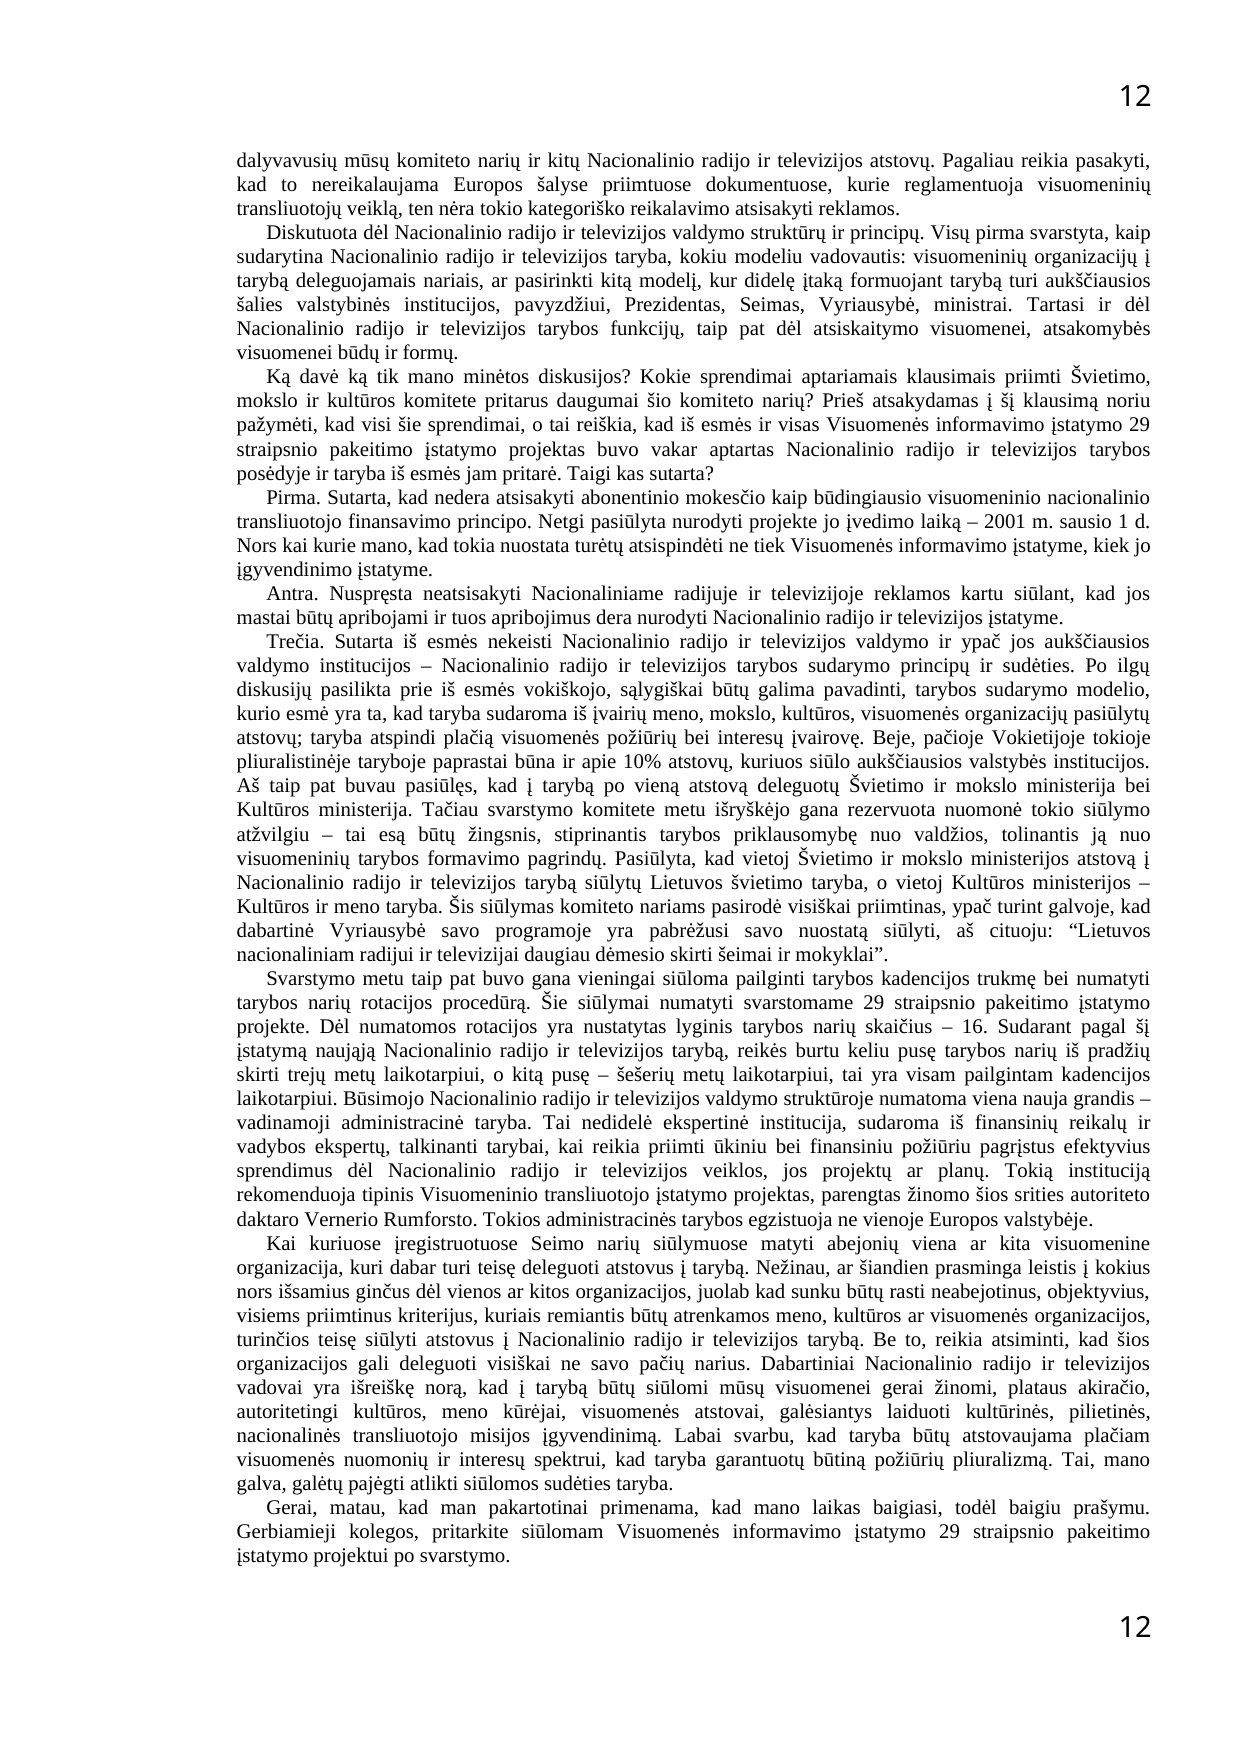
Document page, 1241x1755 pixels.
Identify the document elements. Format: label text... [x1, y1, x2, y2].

text Antra. Nuspręsta neatsisakyti Nacionaliniame radijuje ir televizijoje reklamos kartu siūlant, kad jos mastai būtų apribojami ir tuos apribojimus dera nurodyti Nacionalinio radijo ir televizijos įstatyme. [236, 581, 1152, 629]
text Ką davė ką tik mano minėtos diskusijos? Kokie sprendimai aptariamais klausimais priimti Švietimo, mokslo ir kultūros komitete pritarus daugumai šio komiteto narių? Prieš atsakydamas į šį klausimą noriu pažymėti, kad visi šie sprendimai, o tai reiškia, kad iš esmės ir visas Visuomenės informavimo įstatymo 29 straipsnio pakeitimo įstatymo projektas buvo vakar aptartas Nacionalinio radijo ir televizijos tarybos posėdyje ir taryba iš esmės jam pritarė. Taigi kas sutarta? [236, 364, 1152, 484]
text Pirma. Sutarta, kad nedera atsisakyti abonentinio mokesčio kaip būdingiausio visuomeninio nacionalinio transliuotojo finansavimo principo. Netgi pasiūlyta nurodyti projekte jo įvedimo laiką – 2001 m. sausio 1 d. Nors kai kurie mano, kad tokia nuostata turėtų atsispindėti ne tiek Visuomenės informavimo įstatyme, kiek jo įgyvendinimo įstatyme. [236, 484, 1152, 581]
text Gerai, matau, kad man pakartotinai primenama, kad mano laikas baigiasi, todėl baigiu prašymu. Gerbiamieji kolegos, pritarkite siūlomam Visuomenės informavimo įstatymo 29 straipsnio pakeitimo įstatymo projektui po svarstymo. [236, 1495, 1152, 1567]
text Svarstymo metu taip pat buvo gana vieningai siūloma pailginti tarybos kadencijos trukmę bei numatyti tarybos narių rotacijos procedūrą. Šie siūlymai numatyti svarstomame 29 straipsnio pakeitimo įstatymo projekte. Dėl numatomos rotacijos yra nustatytas lyginis tarybos narių skaičius – 16. Sudarant pagal šį įstatymą naująją Nacionalinio radijo ir televizijos tarybą, reikės burtu keliu pusę tarybos narių iš pradžių skirti trejų metų laikotarpiui, o kitą pusę – šešerių metų laikotarpiui, tai yra visam pailgintam kadencijos laikotarpiui. Būsimojo Nacionalinio radijo ir televizijos valdymo struktūroje numatoma viena nauja grandis – vadinamoji administracinė taryba. Tai nedidelė ekspertinė institucija, sudaroma iš finansinių reikalų ir vadybos ekspertų, talkinanti tarybai, kai reikia priimti ūkiniu bei finansiniu požiūriu pagrįstus efektyvius sprendimus dėl Nacionalinio radijo ir televizijos veiklos, jos projektų ar planų. Tokią instituciją rekomenduoja tipinis Visuomeninio transliuotojo įstatymo projektas, parengtas žinomo šios srities autoriteto daktaro Vernerio Rumforsto. Tokios administracinės tarybos egzistuoja ne vienoje Europos valstybėje. [236, 966, 1152, 1231]
text Trečia. Sutarta iš esmės nekeisti Nacionalinio radijo ir televizijos valdymo ir ypač jos aukščiausios valdymo institucijos – Nacionalinio radijo ir televizijos tarybos sudarymo principų ir sudėties. Po ilgų diskusijų pasilikta prie iš esmės vokiškojo, sąlygiškai būtų galima pavadinti, tarybos sudarymo modelio, kurio esmė yra ta, kad taryba sudaroma iš įvairių meno, mokslo, kultūros, visuomenės organizacijų pasiūlytų atstovų; taryba atspindi plačią visuomenės požiūrių bei interesų įvairovę. Beje, pačioje Vokietijoje tokioje pliuralistinėje taryboje paprastai būna ir apie 10% atstovų, kuriuos siūlo aukščiausios valstybės institucijos. Aš taip pat buvau pasiūlęs, kad į tarybą po vieną atstovą deleguotų Švietimo ir mokslo ministerija bei Kultūros ministerija. Tačiau svarstymo komitete metu išryškėjo gana rezervuota nuomonė tokio siūlymo atžvilgiu – tai esą būtų žingsnis, stiprinantis tarybos priklausomybę nuo valdžios, tolinantis ją nuo visuomeninių tarybos formavimo pagrindų. Pasiūlyta, kad vietoj Švietimo ir mokslo ministerijos atstovą į Nacionalinio radijo ir televizijos tarybą siūlytų Lietuvos švietimo taryba, o vietoj Kultūros ministerijos – Kultūros ir meno taryba. Šis siūlymas komiteto nariams pasirodė visiškai priimtinas, ypač turint galvoje, kad dabartinė Vyriausybė savo programoje yra pabrėžusi savo nuostatą siūlyti, aš cituoju: “Lietuvos nacionaliniam radijui ir televizijai daugiau dėmesio skirti šeimai ir mokyklai”. [236, 629, 1152, 966]
text Kai kuriuose įregistruotuose Seimo narių siūlymuose matyti abejonių viena ar kita visuomenine organizacija, kuri dabar turi teisę deleguoti atstovus į tarybą. Nežinau, ar šiandien prasminga leistis į kokius nors išsamius ginčus dėl vienos ar kitos organizacijos, juolab kad sunku būtų rasti neabejotinus, objektyvius, visiems priimtinus kriterijus, kuriais remiantis būtų atrenkamos meno, kultūros ar visuomenės organizacijos, turinčios teisę siūlyti atstovus į Nacionalinio radijo ir televizijos tarybą. Be to, reikia atsiminti, kad šios organizacijos gali deleguoti visiškai ne savo pačių narius. Dabartiniai Nacionalinio radijo ir televizijos vadovai yra išreiškę norą, kad į tarybą būtų siūlomi mūsų visuomenei gerai žinomi, plataus akiračio, autoritetingi kultūros, meno kūrėjai, visuomenės atstovai, galėsiantys laiduoti kultūrinės, pilietinės, nacionalinės transliuotojo misijos įgyvendinimą. Labai svarbu, kad taryba būtų atstovaujama plačiam visuomenės nuomonių ir interesų spektrui, kad taryba garantuotų būtiną požiūrių pliuralizmą. Tai, mano galva, galėtų pajėgti atlikti siūlomos sudėties taryba. [236, 1231, 1152, 1495]
text dalyvavusių mūsų komiteto narių ir kitų Nacionalinio radijo ir televizijos atstovų. Pagaliau reikia pasakyti, kad to nereikalaujama Europos šalyse priimtuose dokumentuose, kurie reglamentuoja visuomeninių transliuotojų veiklą, ten nėra tokio kategoriško reikalavimo atsisakyti reklamos. [236, 148, 1152, 220]
text Diskutuota dėl Nacionalinio radijo ir televizijos valdymo struktūrų ir principų. Visų pirma svarstyta, kaip sudarytina Nacionalinio radijo ir televizijos taryba, kokiu modeliu vadovautis: visuomeninių organizacijų į tarybą deleguojamais nariais, ar pasirinkti kitą modelį, kur didelę įtaką formuojant tarybą turi aukščiausios šalies valstybinės institucijos, pavyzdžiui, Prezidentas, Seimas, Vyriausybė, ministrai. Tartasi ir dėl Nacionalinio radijo ir televizijos tarybos funkcijų, taip pat dėl atsiskaitymo visuomenei, atsakomybės visuomenei būdų ir formų. [236, 220, 1152, 364]
